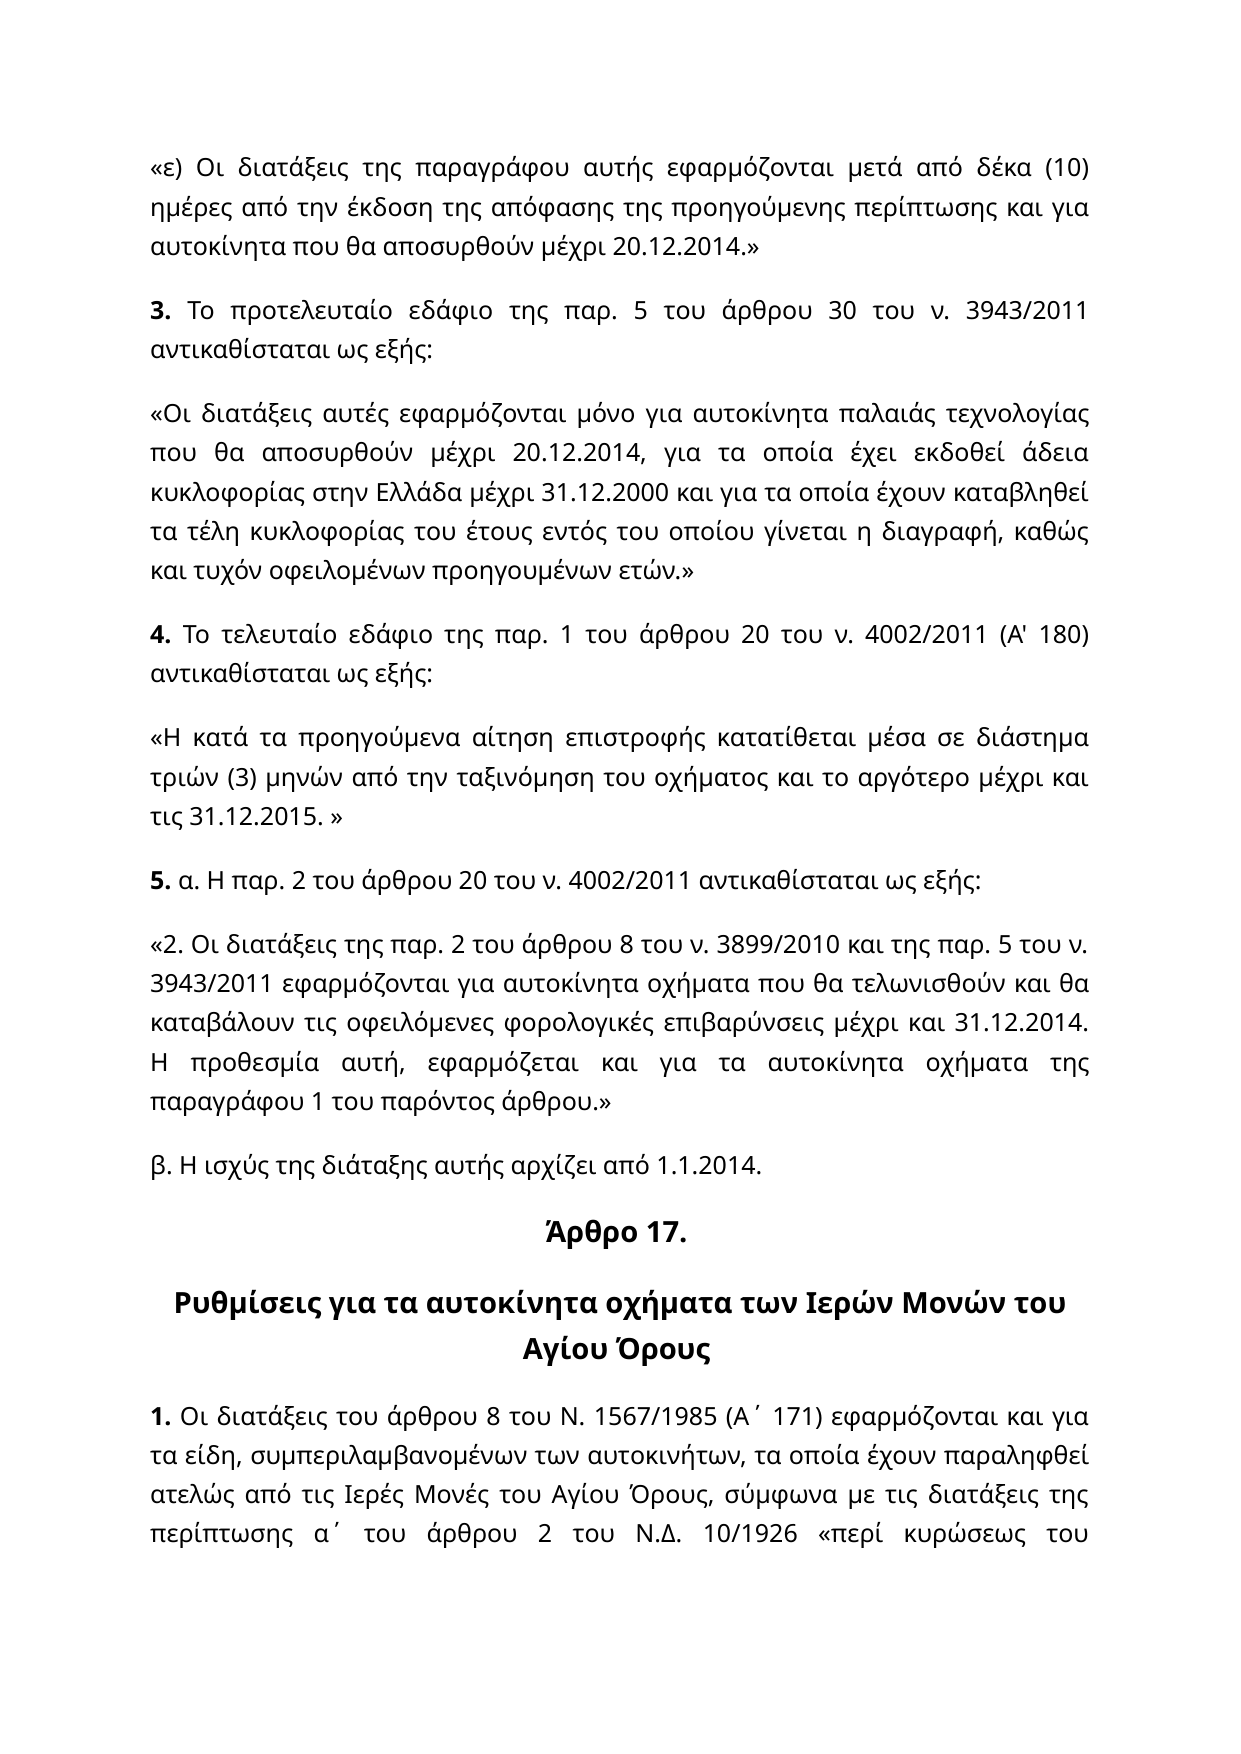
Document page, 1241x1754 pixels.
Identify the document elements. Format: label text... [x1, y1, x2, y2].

text «Οι διατάξεις αυτές εφαρμόζονται μόνο για αυτοκίνητα παλαιάς τεχνολογίας που θα αποσυρθούν μέχρι 20.12.2014, για τα οποία έχει εκδοθεί άδεια κυκλοφορίας στην Ελλάδα μέχρι 31.12.2000 και για τα οποία έχουν καταβληθεί τα τέλη κυκλοφορίας του έτους εντός του οποίου γίνεται η διαγραφή, καθώς και τυχόν οφειλομένων προηγουμένων ετών.» [150, 396, 1090, 587]
text «Η κατά τα προηγούμενα αίτηση επιστροφής κατατίθεται μέσα σε διάστημα τριών (3) μηνών από την ταξινόμηση του οχήματος και το αργότερο μέχρι και τις 31.12.2015. » [150, 720, 1090, 832]
text «ε) Οι διατάξεις της παραγράφου αυτής εφαρμόζονται μετά από δέκα (10) ημέρες από την έκδοση της απόφασης της προηγούμενης περίπτωσης και για αυτοκίνητα που θα αποσυρθούν μέχρι 20.12.2014.» [150, 150, 1090, 262]
text 5. α. Η παρ. 2 του άρθρου 20 του ν. 4002/2011 αντικαθίσταται ως εξής: [150, 862, 1090, 897]
text «2. Οι διατάξεις της παρ. 2 του άρθρου 8 του ν. 3899/2010 και της παρ. 5 του ν. 3943/2011 εφαρμόζονται για αυτοκίνητα οχήματα που θα τελωνισθούν και θα καταβάλουν τις οφειλόμενες φορολογικές επιβαρύνσεις μέχρι και 31.12.2014. Η προθεσμία αυτή, εφαρμόζεται και για τα αυτοκίνητα οχήματα της παραγράφου 1 του παρόντος άρθρου.» [150, 927, 1090, 1117]
text 4. Το τελευταίο εδάφιο της παρ. 1 του άρθρου 20 του ν. 4002/2011 (Α' 180) αντικαθίσταται ως εξής: [150, 617, 1090, 690]
text 1. Οι διατάξεις του άρθρου 8 του Ν. 1567/1985 (Α΄ 171) εφαρμόζονται και για τα είδη, συμπεριλαμβανομένων των αυτοκινήτων, τα οποία έχουν παραληφθεί ατελώς από τις Ιερές Μονές του Αγίου Όρους, σύμφωνα με τις διατάξεις της περίπτωσης α΄ του άρθρου 2 του N.Δ. 10/1926 «περί κυρώσεως του [150, 1398, 1090, 1550]
text 3. Το προτελευταίο εδάφιο της παρ. 5 του άρθρου 30 του ν. 3943/2011 αντικαθίσταται ως εξής: [150, 292, 1090, 366]
subtitle Ρυθμίσεις για τα αυτοκίνητα οχήματα των Ιερών Μονών του Αγίου Όρους [150, 1282, 1090, 1368]
text β. Η ισχύς της διάταξης αυτής αρχίζει από 1.1.2014. [150, 1147, 1090, 1182]
subtitle Άρθρο 17. [150, 1212, 1090, 1251]
